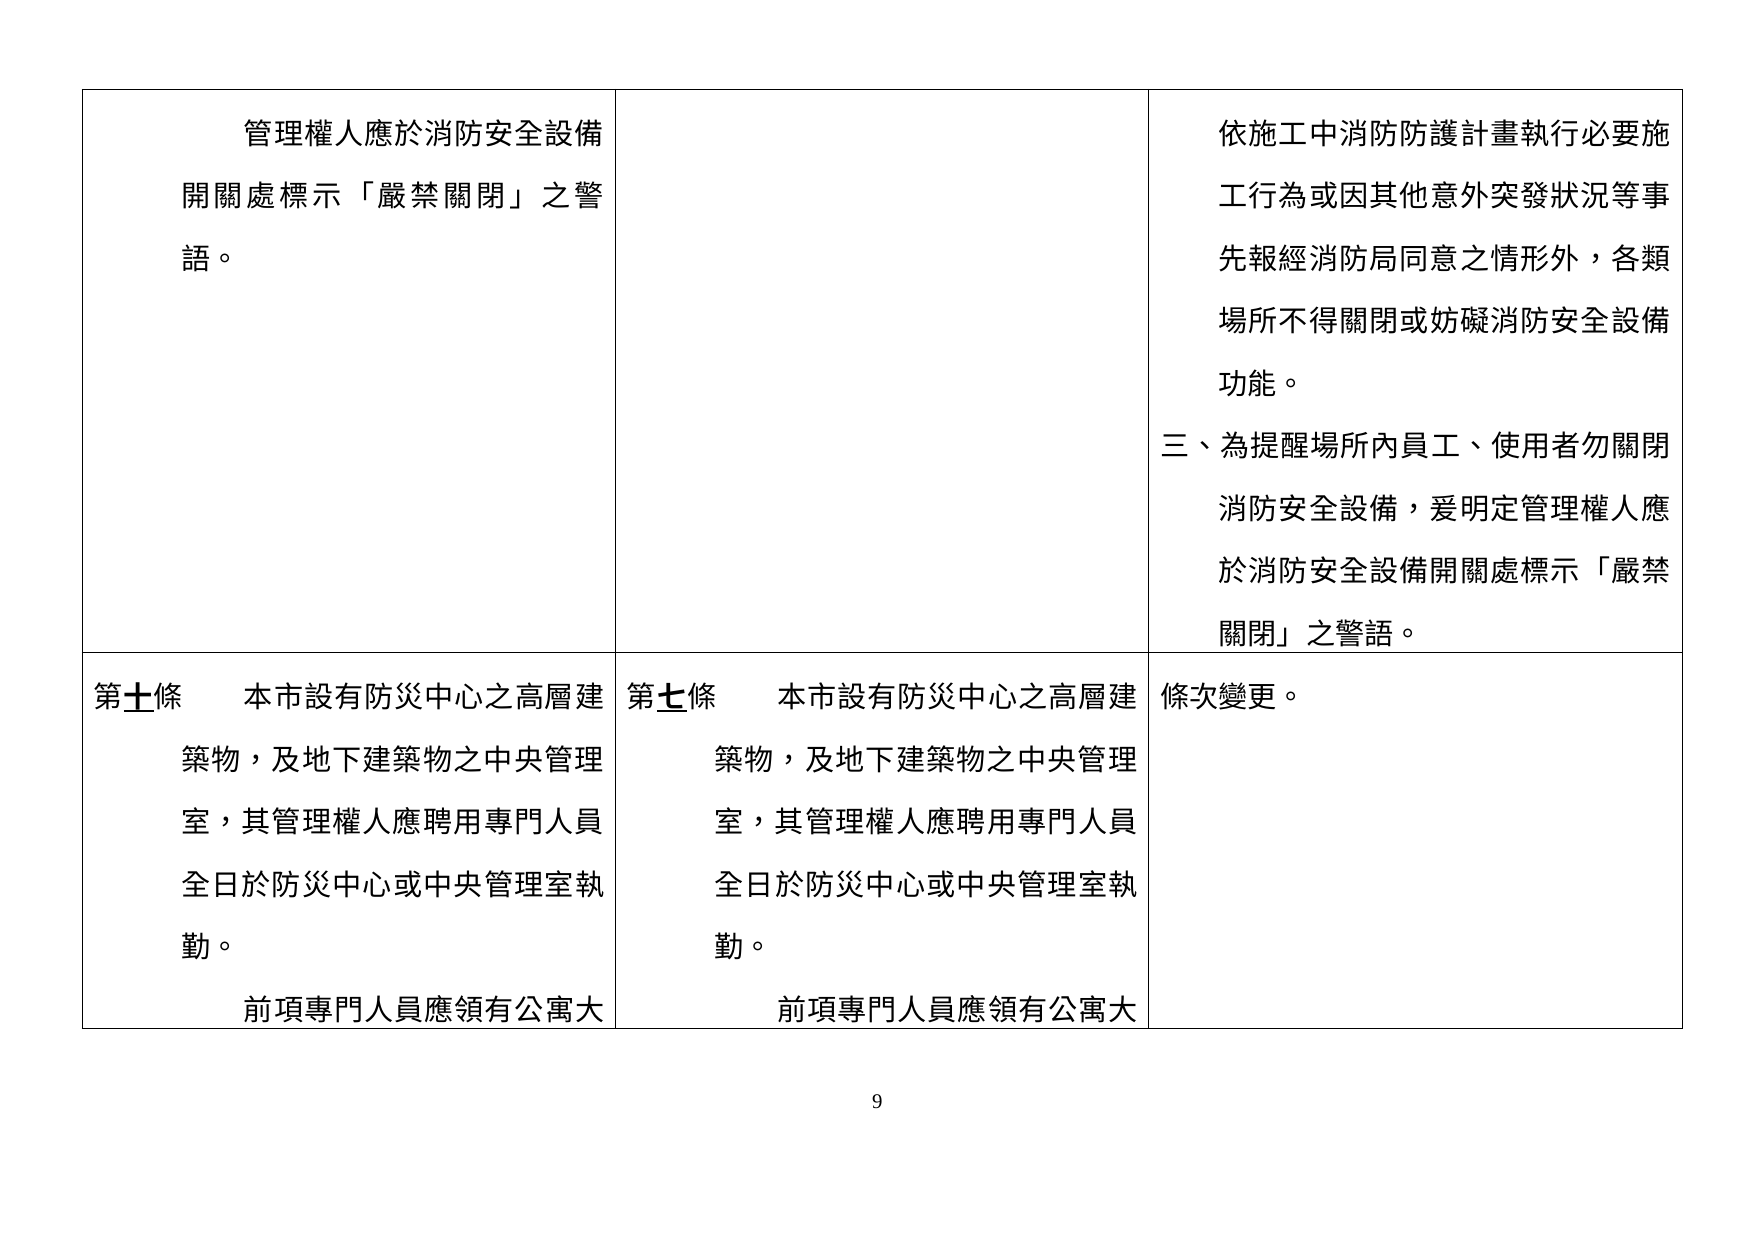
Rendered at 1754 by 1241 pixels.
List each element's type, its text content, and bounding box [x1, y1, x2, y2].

table_cell 第十條 本市設有防災中心之高層建築物，及地下建築物之中央管理室，其管理權人應聘用專門人員全日於防災中心或中央管理室執勤。 前項專門人員應領有公寓大 [83, 653, 615, 1028]
table_cell [616, 90, 1148, 652]
table_cell 條次變更。 [1149, 653, 1682, 1028]
table_cell 第七條 本市設有防災中心之高層建築物，及地下建築物之中央管理室，其管理權人應聘用專門人員全日於防災中心或中央管理室執勤。 前項專門人員應領有公寓大 [616, 653, 1148, 1028]
table_cell 依施工中消防防護計畫執行必要施工行為或因其他意外突發狀況等事先報經消防局同意之情形外，各類場所不得關閉或妨礙消防安全設備功能。 三、為提醒場所內員工、使用者勿關閉消防安全設備，爰明定管理權人應於消防安全設備開關處標示「嚴禁關閉」之警語。 [1149, 90, 1682, 652]
table_cell 管理權人應於消防安全設備開關處標示「嚴禁關閉」之警語。 [83, 90, 615, 652]
